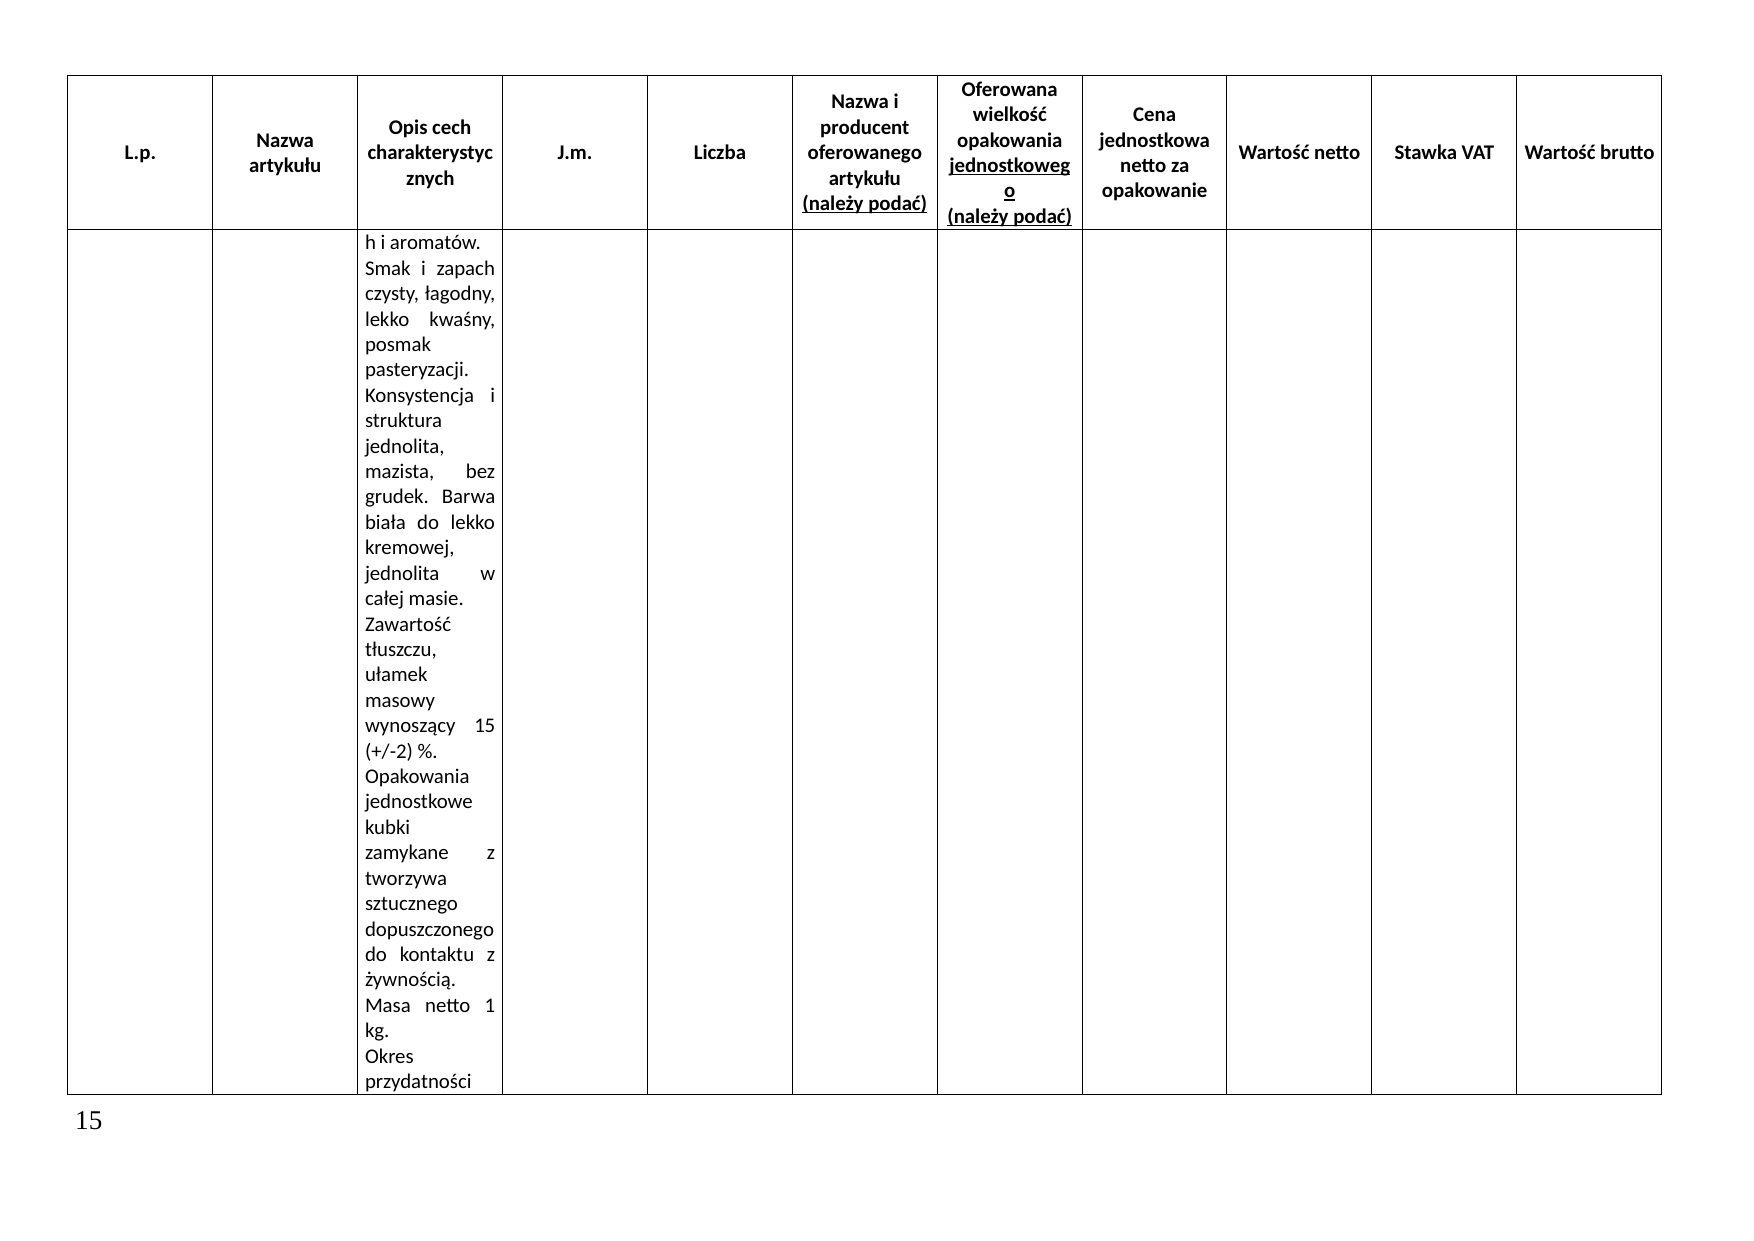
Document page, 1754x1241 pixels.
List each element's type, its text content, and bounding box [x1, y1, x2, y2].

table_cell [938, 230, 1082, 1094]
table_header Nazwa i producent oferowanego artykułu (należy podać) [793, 76, 937, 228]
table_cell [793, 230, 937, 1094]
table_cell [1372, 230, 1516, 1094]
table_cell [68, 230, 212, 1094]
table_cell [648, 230, 792, 1094]
table_cell [1517, 230, 1661, 1094]
table_header L.p. [68, 76, 212, 228]
table_header Nazwa artykułu [213, 76, 357, 228]
table_header Wartość brutto [1517, 76, 1661, 228]
table_header Cena jednostkowa netto za opakowanie [1083, 76, 1226, 228]
table_cell [1227, 230, 1371, 1094]
table_header Wartość netto [1227, 76, 1371, 228]
table_cell h i aromatów. Smak i zapach czysty, łagodny, lekko kwaśny, posmak pasteryzacji. Konsystencja i struktura jednolita, mazista, bez grudek. Barwa biała do lekko kremowej, jednolita w całej masie. Zawartość tłuszczu, ułamek masowy wynoszący 15 (+/-2) %. Opakowania jednostkowe kubki zamykane z tworzywa sztucznego dopuszczonego do kontaktu z żywnością. Masa netto 1 kg. Okres przydatności [358, 230, 502, 1094]
table_header Stawka VAT [1372, 76, 1516, 228]
table_header J.m. [503, 76, 647, 228]
table_header Opis cech charakterystycznych [358, 76, 502, 228]
table_header Oferowana wielkość opakowania jednostkowego (należy podać) [938, 76, 1082, 228]
table_cell [503, 230, 647, 1094]
table_header Liczba [648, 76, 792, 228]
table_cell [213, 230, 357, 1094]
table_cell [1083, 230, 1226, 1094]
